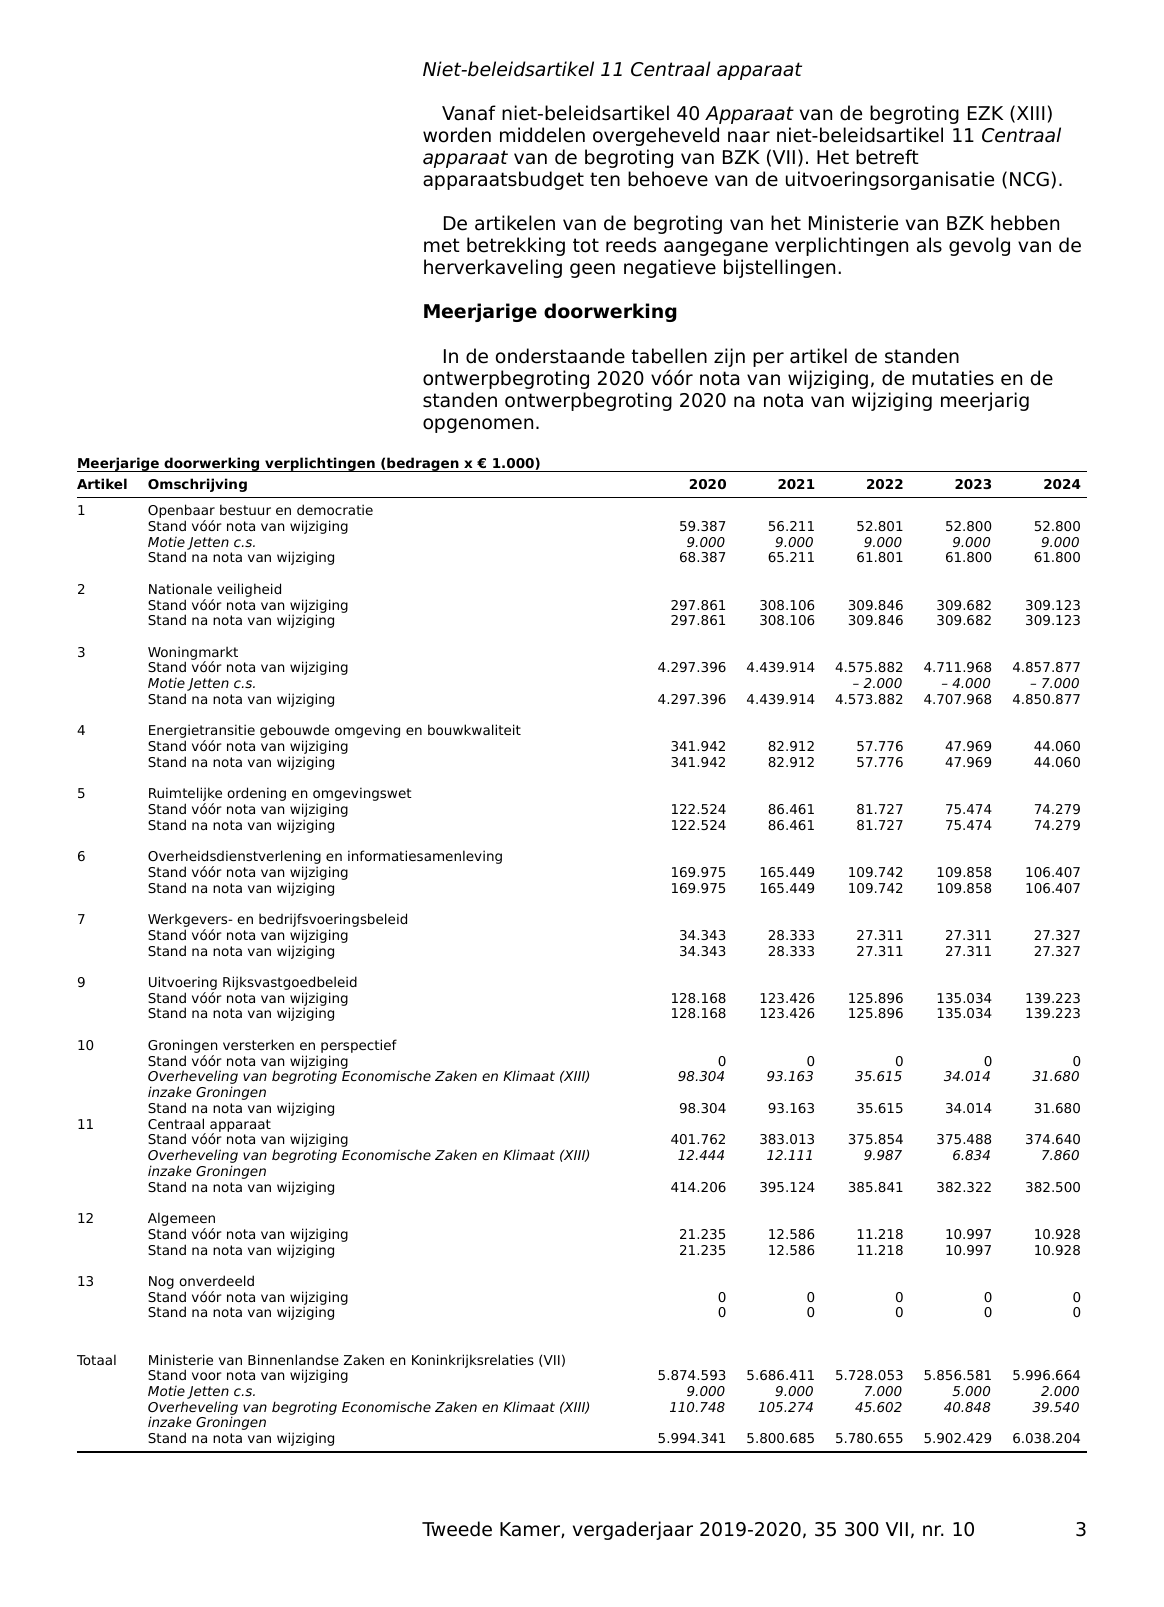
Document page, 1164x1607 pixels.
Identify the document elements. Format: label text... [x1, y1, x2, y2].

table_cell 0 [821, 1290, 909, 1305]
table_cell 4.575.882 [821, 660, 909, 676]
table_cell [909, 959, 998, 975]
table_cell [77, 660, 142, 676]
table_cell [732, 566, 821, 582]
table_cell 61.800 [998, 550, 1087, 566]
table_cell Overheveling van begroting Economische Zaken en Klimaat (XIII) inzake Groningen [142, 1069, 644, 1101]
table_cell 27.311 [821, 928, 909, 943]
text Vanaf niet-beleidsartikel 40 Apparaat van de begroting EZK (XIII) worden middelen overgeheveld naar niet-beleidsartikel 11 Centraal apparaat van de begroting van BZK (VII). Het betreft apparaatsbudget ten behoeve van de uitvoeringsorganisatie (NCG). [422, 103, 1087, 191]
table_cell Energietransitie gebouwde omgeving en bouwkwaliteit [142, 723, 644, 739]
table_cell [998, 786, 1087, 802]
table_cell 309.682 [909, 613, 998, 629]
table_cell 11.218 [821, 1242, 909, 1258]
table_cell Stand vóór nota van wijziging [142, 1054, 644, 1069]
table_cell 74.279 [998, 802, 1087, 818]
table_cell 309.123 [998, 598, 1087, 613]
table_cell 35.615 [821, 1069, 909, 1101]
table_cell [998, 1337, 1087, 1352]
table_cell 0 [821, 1305, 909, 1321]
table_cell [821, 1195, 909, 1211]
table_cell [732, 1258, 821, 1274]
table_cell [821, 582, 909, 597]
table_cell [821, 645, 909, 660]
table_cell 5.800.685 [732, 1431, 821, 1451]
table_cell [998, 1211, 1087, 1227]
table_cell [77, 1337, 142, 1352]
table_cell 98.304 [644, 1101, 732, 1116]
table_cell [821, 708, 909, 723]
table_cell 105.274 [732, 1400, 821, 1431]
table_cell 308.106 [732, 613, 821, 629]
table_cell [821, 1116, 909, 1132]
table_cell 11.218 [821, 1227, 909, 1242]
table_cell 68.387 [644, 550, 732, 566]
table_cell [77, 991, 142, 1006]
table_cell 0 [732, 1054, 821, 1069]
table_cell 401.762 [644, 1132, 732, 1148]
table_cell 139.223 [998, 991, 1087, 1006]
table_cell [821, 833, 909, 849]
table_cell [644, 912, 732, 928]
table_cell 7.860 [998, 1148, 1087, 1179]
table_cell [77, 1290, 142, 1305]
table_cell 10.928 [998, 1242, 1087, 1258]
table_cell Werkgevers- en bedrijfsvoeringsbeleid [142, 912, 644, 928]
table_cell 4.439.914 [732, 692, 821, 707]
table_cell [732, 1022, 821, 1038]
table_cell 341.942 [644, 739, 732, 755]
table_cell – 7.000 [998, 676, 1087, 692]
table_cell 414.206 [644, 1179, 732, 1195]
table_cell 0 [998, 1305, 1087, 1321]
table_cell [909, 896, 998, 912]
table_cell [998, 1038, 1087, 1053]
table_cell 6 [77, 849, 142, 865]
table_cell [732, 912, 821, 928]
table_cell 40.848 [909, 1400, 998, 1431]
table_cell [644, 1022, 732, 1038]
table_cell [998, 629, 1087, 644]
table_cell [77, 535, 142, 550]
table_cell Overheidsdienstverlening en informatiesamenleving [142, 849, 644, 865]
table_cell [732, 708, 821, 723]
table_cell [77, 692, 142, 707]
table_cell 6.038.204 [998, 1431, 1087, 1451]
table_cell Stand voor nota van wijziging [142, 1368, 644, 1384]
table_cell [77, 833, 142, 849]
table_cell 39.540 [998, 1400, 1087, 1431]
table_cell [909, 708, 998, 723]
table_cell Stand na nota van wijziging [142, 1179, 644, 1195]
table_cell 2 [77, 582, 142, 597]
table_cell 11 [77, 1116, 142, 1132]
table_cell Stand vóór nota van wijziging [142, 1290, 644, 1305]
table_cell [644, 770, 732, 786]
table_cell 5.996.664 [998, 1368, 1087, 1384]
table_cell 86.461 [732, 802, 821, 818]
table_cell [821, 912, 909, 928]
table_cell [821, 959, 909, 975]
table_cell 52.800 [909, 519, 998, 534]
table_cell 2.000 [998, 1384, 1087, 1399]
table_cell [909, 849, 998, 865]
table_cell Artikel [77, 472, 142, 497]
table_cell 109.858 [909, 881, 998, 896]
table_cell 81.727 [821, 818, 909, 833]
table_cell [909, 1195, 998, 1211]
table_cell 4.573.882 [821, 692, 909, 707]
table_cell [998, 1195, 1087, 1211]
table_cell [77, 755, 142, 770]
table_cell [998, 896, 1087, 912]
table_cell [732, 1116, 821, 1132]
table_cell 0 [909, 1054, 998, 1069]
table_cell Stand na nota van wijziging [142, 944, 644, 959]
table_cell [77, 1054, 142, 1069]
table_cell Stand na nota van wijziging [142, 613, 644, 629]
table_cell [77, 1368, 142, 1384]
table_cell [732, 1038, 821, 1053]
table_cell 35.615 [821, 1101, 909, 1116]
table_cell 98.304 [644, 1069, 732, 1101]
table_cell [821, 1337, 909, 1352]
table_cell 75.474 [909, 802, 998, 818]
table_cell 5 [77, 786, 142, 802]
table_cell 27.327 [998, 944, 1087, 959]
table_cell [821, 849, 909, 865]
table_cell 9.000 [909, 535, 998, 550]
table_cell [821, 1038, 909, 1053]
text De artikelen van de begroting van het Ministerie van BZK hebben met betrekking tot reeds aangegane verplichtingen als gevolg van de herverkaveling geen negatieve bijstellingen. [422, 213, 1087, 279]
table_cell 5.902.429 [909, 1431, 998, 1451]
table_cell 93.163 [732, 1101, 821, 1116]
table_cell 4.439.914 [732, 660, 821, 676]
table_cell 309.846 [821, 613, 909, 629]
table_cell 309.682 [909, 598, 998, 613]
table_cell 9 [77, 975, 142, 991]
table_cell [998, 498, 1087, 519]
table_cell Motie Jetten c.s. [142, 676, 644, 692]
table_cell [732, 676, 821, 692]
table_cell [998, 770, 1087, 786]
table_cell 106.407 [998, 881, 1087, 896]
table_cell 47.969 [909, 755, 998, 770]
table_cell [77, 928, 142, 943]
table_cell 10.928 [998, 1227, 1087, 1242]
table_cell [77, 598, 142, 613]
table_cell Totaal [77, 1353, 142, 1368]
table_cell [142, 1022, 644, 1038]
table_cell 9.000 [644, 1384, 732, 1399]
table_cell [821, 975, 909, 991]
table_cell 5.856.581 [909, 1368, 998, 1384]
table_cell 27.327 [998, 928, 1087, 943]
table_cell Ministerie van Binnenlandse Zaken en Koninkrijksrelaties (VII) [142, 1353, 644, 1368]
table_cell Stand vóór nota van wijziging [142, 660, 644, 676]
table_cell [142, 1195, 644, 1211]
table_cell 5.780.655 [821, 1431, 909, 1451]
table_cell 382.322 [909, 1179, 998, 1195]
table_cell 106.407 [998, 865, 1087, 881]
table_cell [644, 1258, 732, 1274]
table_cell 56.211 [732, 519, 821, 534]
table_cell [644, 708, 732, 723]
table_cell [998, 1116, 1087, 1132]
table_cell 21.235 [644, 1242, 732, 1258]
table_cell [644, 629, 732, 644]
table_cell [77, 802, 142, 818]
table_cell 0 [821, 1054, 909, 1069]
table_cell [732, 896, 821, 912]
table_cell 2023 [909, 472, 998, 497]
table_cell [909, 1258, 998, 1274]
table_cell 28.333 [732, 928, 821, 943]
table_cell – 4.000 [909, 676, 998, 692]
table_cell 385.841 [821, 1179, 909, 1195]
table_cell 0 [732, 1305, 821, 1321]
table_cell 21.235 [644, 1227, 732, 1242]
text In de onderstaande tabellen zijn per artikel de standen ontwerpbegroting 2020 vóór nota van wijziging, de mutaties en de standen ontwerpbegroting 2020 na nota van wijziging meerjarig opgenomen. [422, 346, 1087, 433]
table_cell 57.776 [821, 755, 909, 770]
table_cell 44.060 [998, 755, 1087, 770]
table_cell [732, 645, 821, 660]
table_cell [821, 566, 909, 582]
table_cell 57.776 [821, 739, 909, 755]
table_cell 12.444 [644, 1148, 732, 1179]
table_cell [732, 786, 821, 802]
table_cell 123.426 [732, 1006, 821, 1022]
table_cell 0 [998, 1290, 1087, 1305]
table_cell 6.834 [909, 1148, 998, 1179]
table_cell [821, 770, 909, 786]
table_cell [142, 566, 644, 582]
table_cell [909, 498, 998, 519]
table_cell Openbaar bestuur en democratie [142, 498, 644, 519]
table_cell 4.857.877 [998, 660, 1087, 676]
table_cell [77, 865, 142, 881]
table_cell [732, 1195, 821, 1211]
table_cell [998, 566, 1087, 582]
table_cell 169.975 [644, 865, 732, 881]
table_cell Stand vóór nota van wijziging [142, 928, 644, 943]
table_cell 12.111 [732, 1148, 821, 1179]
table_cell [998, 1274, 1087, 1289]
table_cell [77, 818, 142, 833]
table_cell [821, 498, 909, 519]
table_cell [644, 1116, 732, 1132]
table_cell 7 [77, 912, 142, 928]
table_cell 128.168 [644, 991, 732, 1006]
table_cell [821, 723, 909, 739]
table_cell Stand na nota van wijziging [142, 755, 644, 770]
table_cell 109.742 [821, 865, 909, 881]
table_cell 7.000 [821, 1384, 909, 1399]
table_cell 122.524 [644, 802, 732, 818]
table_cell [732, 975, 821, 991]
table_cell [998, 723, 1087, 739]
table_cell 375.854 [821, 1132, 909, 1148]
table_cell [821, 786, 909, 802]
table_cell [909, 770, 998, 786]
table_cell [909, 1274, 998, 1289]
table_cell 135.034 [909, 991, 998, 1006]
table_cell [644, 566, 732, 582]
table_cell 169.975 [644, 881, 732, 896]
table_cell Nog onverdeeld [142, 1274, 644, 1289]
table_cell 341.942 [644, 755, 732, 770]
table_cell 135.034 [909, 1006, 998, 1022]
table_cell 0 [909, 1290, 998, 1305]
table_cell 374.640 [998, 1132, 1087, 1148]
table_cell [732, 629, 821, 644]
table_cell 165.449 [732, 881, 821, 896]
table_cell 59.387 [644, 519, 732, 534]
table_cell Stand na nota van wijziging [142, 692, 644, 707]
table_cell [142, 833, 644, 849]
table_cell [909, 786, 998, 802]
table_cell Stand na nota van wijziging [142, 1101, 644, 1116]
table_cell 123.426 [732, 991, 821, 1006]
table_cell [77, 676, 142, 692]
table_cell 5.000 [909, 1384, 998, 1399]
table_cell [732, 582, 821, 597]
table_cell 109.858 [909, 865, 998, 881]
table_cell [644, 1321, 732, 1337]
table_cell 52.800 [998, 519, 1087, 534]
table_cell 81.727 [821, 802, 909, 818]
table_cell 139.223 [998, 1006, 1087, 1022]
table_cell Stand na nota van wijziging [142, 818, 644, 833]
table_cell [998, 1321, 1087, 1337]
table_cell [142, 1337, 644, 1352]
table_cell 0 [644, 1054, 732, 1069]
table_cell [77, 896, 142, 912]
table_cell [732, 1274, 821, 1289]
table_cell [998, 833, 1087, 849]
table_cell Stand vóór nota van wijziging [142, 991, 644, 1006]
table_cell [644, 1195, 732, 1211]
table_cell [644, 833, 732, 849]
table_cell [644, 723, 732, 739]
table_cell Omschrijving [142, 472, 644, 497]
table_cell Stand vóór nota van wijziging [142, 739, 644, 755]
table_cell 125.896 [821, 991, 909, 1006]
table_cell [909, 1116, 998, 1132]
table_cell 383.013 [732, 1132, 821, 1148]
table_cell [821, 1211, 909, 1227]
table_cell 5.994.341 [644, 1431, 732, 1451]
table_cell [77, 1132, 142, 1148]
table_cell – 2.000 [821, 676, 909, 692]
table_cell 0 [644, 1305, 732, 1321]
table_cell [142, 1321, 644, 1337]
table_cell 2021 [732, 472, 821, 497]
table_cell 12.586 [732, 1242, 821, 1258]
table_cell [998, 959, 1087, 975]
table_cell 309.123 [998, 613, 1087, 629]
table_cell Centraal apparaat [142, 1116, 644, 1132]
table_cell [142, 708, 644, 723]
table_cell 395.124 [732, 1179, 821, 1195]
table_cell Stand na nota van wijziging [142, 1242, 644, 1258]
table_cell [77, 519, 142, 534]
table_cell 5.686.411 [732, 1368, 821, 1384]
table_cell 4.711.968 [909, 660, 998, 676]
table_cell 2022 [821, 472, 909, 497]
table_cell 308.106 [732, 598, 821, 613]
table_cell Groningen versterken en perspectief [142, 1038, 644, 1053]
table_cell [998, 645, 1087, 660]
table_cell [821, 1353, 909, 1368]
table_cell 110.748 [644, 1400, 732, 1431]
table_cell [998, 582, 1087, 597]
table_cell [909, 645, 998, 660]
table_cell [644, 1353, 732, 1368]
table_cell [998, 1022, 1087, 1038]
table_cell [77, 1195, 142, 1211]
table_cell [644, 645, 732, 660]
table_cell Overheveling van begroting Economische Zaken en Klimaat (XIII) inzake Groningen [142, 1148, 644, 1179]
table_cell [77, 613, 142, 629]
table_cell 4.297.396 [644, 660, 732, 676]
table_cell 27.311 [821, 944, 909, 959]
table_cell [77, 1258, 142, 1274]
table_cell [77, 1227, 142, 1242]
table_cell 0 [909, 1305, 998, 1321]
table_cell [77, 1431, 142, 1451]
table_cell 9.000 [644, 535, 732, 550]
table_cell 309.846 [821, 598, 909, 613]
table_cell Nationale veiligheid [142, 582, 644, 597]
table_cell [644, 1337, 732, 1352]
table_cell 0 [998, 1054, 1087, 1069]
table_cell [732, 498, 821, 519]
table_cell Stand na nota van wijziging [142, 550, 644, 566]
table_cell [821, 1274, 909, 1289]
table_cell [998, 1353, 1087, 1368]
table_cell [77, 629, 142, 644]
table_cell 9.987 [821, 1148, 909, 1179]
table_cell [77, 1384, 142, 1399]
table_cell [821, 1022, 909, 1038]
table_cell [77, 1321, 142, 1337]
table_cell [732, 723, 821, 739]
table_cell 12.586 [732, 1227, 821, 1242]
table_cell [998, 975, 1087, 991]
table_cell 34.014 [909, 1101, 998, 1116]
table_cell [909, 1321, 998, 1337]
table_cell 93.163 [732, 1069, 821, 1101]
table_cell Stand vóór nota van wijziging [142, 1227, 644, 1242]
table_cell [821, 896, 909, 912]
table_cell [77, 881, 142, 896]
table_cell 297.861 [644, 613, 732, 629]
table_header Meerjarige doorwerking verplichtingen (bedragen x € 1.000) [77, 455, 1087, 471]
table_cell [909, 975, 998, 991]
table_cell Algemeen [142, 1211, 644, 1227]
table_cell [644, 582, 732, 597]
table_cell [909, 1353, 998, 1368]
table_cell [821, 1258, 909, 1274]
table_cell Stand vóór nota van wijziging [142, 802, 644, 818]
table_cell 34.343 [644, 944, 732, 959]
table_cell [732, 849, 821, 865]
table_cell 86.461 [732, 818, 821, 833]
table_cell Uitvoering Rijksvastgoedbeleid [142, 975, 644, 991]
table_cell [644, 975, 732, 991]
table_cell [998, 912, 1087, 928]
table_cell Overheveling van begroting Economische Zaken en Klimaat (XIII) inzake Groningen [142, 1400, 644, 1431]
table_cell 2020 [644, 472, 732, 497]
table_cell [77, 959, 142, 975]
table_cell 0 [732, 1290, 821, 1305]
table_cell 9.000 [732, 535, 821, 550]
table_cell 5.728.053 [821, 1368, 909, 1384]
table_cell 12 [77, 1211, 142, 1227]
table_cell [77, 708, 142, 723]
table_cell Ruimtelijke ordening en omgevingswet [142, 786, 644, 802]
table_cell [77, 1179, 142, 1195]
table_cell [77, 770, 142, 786]
table_cell 2024 [998, 472, 1087, 497]
table_cell 4.297.396 [644, 692, 732, 707]
table_cell [77, 1148, 142, 1179]
table_cell Stand na nota van wijziging [142, 1305, 644, 1321]
table_cell [909, 1038, 998, 1053]
table_cell [142, 629, 644, 644]
table_cell [77, 1400, 142, 1431]
table_cell 75.474 [909, 818, 998, 833]
table_cell [821, 1321, 909, 1337]
table_cell 52.801 [821, 519, 909, 534]
table_cell Stand na nota van wijziging [142, 1006, 644, 1022]
table_cell 28.333 [732, 944, 821, 959]
table_cell [644, 676, 732, 692]
table_cell 65.211 [732, 550, 821, 566]
table_cell 0 [644, 1290, 732, 1305]
table_cell [732, 833, 821, 849]
table_cell [77, 1242, 142, 1258]
table_cell [644, 786, 732, 802]
table_cell 45.602 [821, 1400, 909, 1431]
table_cell [77, 1101, 142, 1116]
table_cell [77, 566, 142, 582]
table_cell [909, 833, 998, 849]
table_cell [644, 896, 732, 912]
table_cell 27.311 [909, 944, 998, 959]
table_cell [644, 1211, 732, 1227]
table_cell [732, 1353, 821, 1368]
table_cell 9.000 [821, 535, 909, 550]
table_cell [142, 770, 644, 786]
subtitle Niet-beleidsartikel 11 Centraal apparaat [422, 59, 1087, 81]
table_cell [909, 1211, 998, 1227]
table_cell 109.742 [821, 881, 909, 896]
table_cell [142, 1258, 644, 1274]
table_cell [77, 1006, 142, 1022]
table_cell 44.060 [998, 739, 1087, 755]
table_cell [644, 1038, 732, 1053]
table_cell [909, 1022, 998, 1038]
table_cell [998, 708, 1087, 723]
table_cell 31.680 [998, 1101, 1087, 1116]
table_cell [732, 1211, 821, 1227]
table_cell Motie Jetten c.s. [142, 535, 644, 550]
table_cell 47.969 [909, 739, 998, 755]
table_cell 4.850.877 [998, 692, 1087, 707]
table_cell [77, 739, 142, 755]
table_cell [142, 959, 644, 975]
table_cell Woningmarkt [142, 645, 644, 660]
table_cell [909, 566, 998, 582]
table_cell Stand vóór nota van wijziging [142, 1132, 644, 1148]
table_cell 125.896 [821, 1006, 909, 1022]
subtitle Meerjarige doorwerking [422, 301, 1087, 323]
table_cell [644, 498, 732, 519]
table_cell 82.912 [732, 739, 821, 755]
table_cell 34.014 [909, 1069, 998, 1101]
table_cell [732, 959, 821, 975]
table_cell [732, 770, 821, 786]
table_cell [821, 629, 909, 644]
table_cell [142, 896, 644, 912]
table_cell [644, 959, 732, 975]
table_cell [77, 1022, 142, 1038]
table_cell Stand na nota van wijziging [142, 881, 644, 896]
table_cell 10.997 [909, 1242, 998, 1258]
table_cell 61.800 [909, 550, 998, 566]
table_cell Stand vóór nota van wijziging [142, 865, 644, 881]
table_cell [998, 1258, 1087, 1274]
table_cell 4.707.968 [909, 692, 998, 707]
table_cell 5.874.593 [644, 1368, 732, 1384]
table_cell Stand na nota van wijziging [142, 1431, 644, 1451]
table_cell 10 [77, 1038, 142, 1053]
table_cell [998, 849, 1087, 865]
table_cell 74.279 [998, 818, 1087, 833]
table_cell [732, 1337, 821, 1352]
table_cell 10.997 [909, 1227, 998, 1242]
table_cell [77, 550, 142, 566]
table_cell 61.801 [821, 550, 909, 566]
table_cell 34.343 [644, 928, 732, 943]
table_cell [644, 1274, 732, 1289]
table_cell 13 [77, 1274, 142, 1289]
table_cell 165.449 [732, 865, 821, 881]
table_cell [732, 1321, 821, 1337]
table_cell [909, 912, 998, 928]
table_cell [909, 723, 998, 739]
table_cell 9.000 [998, 535, 1087, 550]
table_cell 9.000 [732, 1384, 821, 1399]
table_cell [909, 1337, 998, 1352]
table_cell 27.311 [909, 928, 998, 943]
table_cell 82.912 [732, 755, 821, 770]
table_cell 375.488 [909, 1132, 998, 1148]
table_cell [77, 944, 142, 959]
table_cell 122.524 [644, 818, 732, 833]
table_cell [77, 1069, 142, 1101]
table_cell [644, 849, 732, 865]
table_cell [77, 1305, 142, 1321]
table_cell [909, 629, 998, 644]
table_cell Stand vóór nota van wijziging [142, 519, 644, 534]
table_cell 4 [77, 723, 142, 739]
table_cell Motie Jetten c.s. [142, 1384, 644, 1399]
table_cell [909, 582, 998, 597]
table_cell 297.861 [644, 598, 732, 613]
table_cell 382.500 [998, 1179, 1087, 1195]
table_cell 3 [77, 645, 142, 660]
table_cell 31.680 [998, 1069, 1087, 1101]
table_cell 128.168 [644, 1006, 732, 1022]
table_cell 1 [77, 498, 142, 519]
table_cell Stand vóór nota van wijziging [142, 598, 644, 613]
